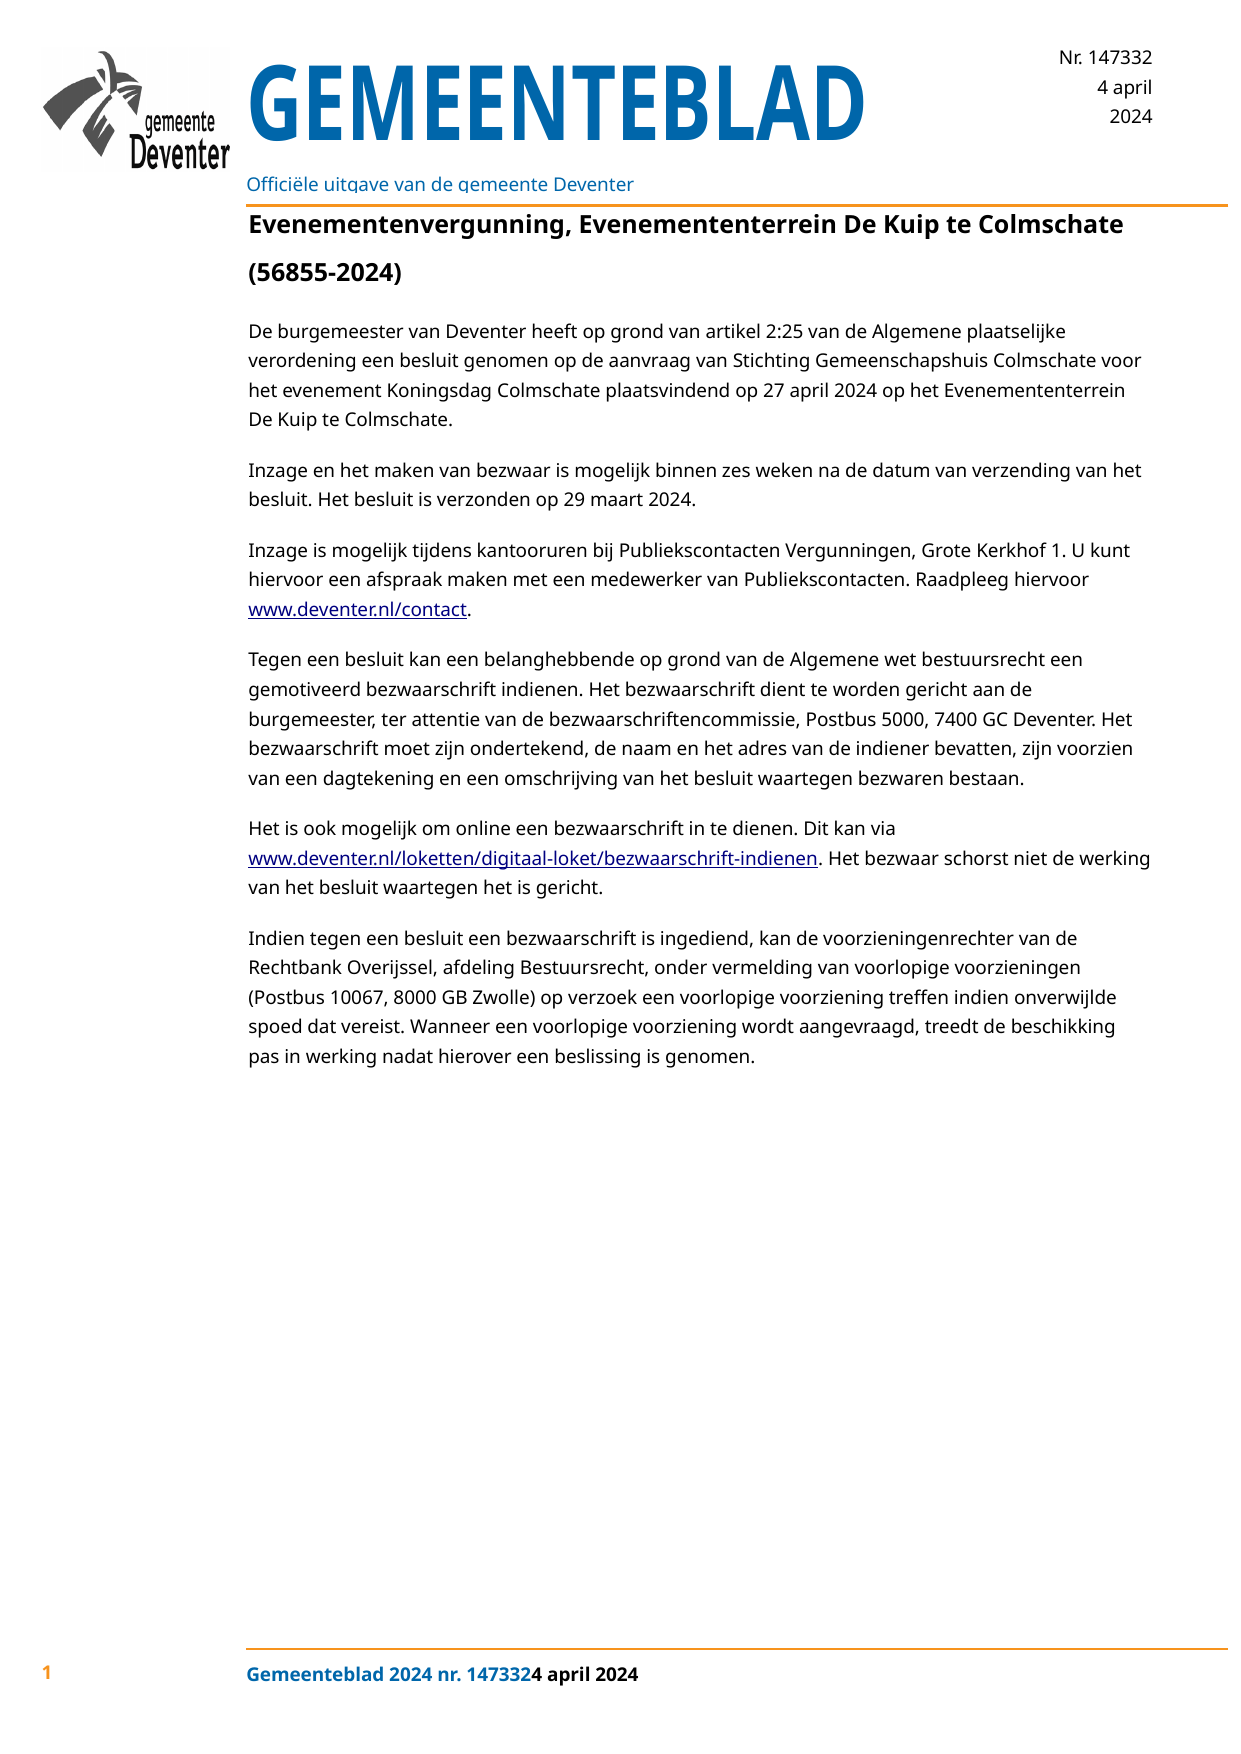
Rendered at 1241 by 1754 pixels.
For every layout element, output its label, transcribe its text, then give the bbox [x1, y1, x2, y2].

text Tegen een besluit kan een belanghebbende op grond van de Algemene wet bestuursrecht een gemotiveerd bezwaarschrift indienen. Het bezwaarschrift dient te worden gericht aan de burgemeester, ter attentie van de bezwaarschriftencommissie, Postbus 5000, 7400 GC Deventer. Het bezwaarschrift moet zijn ondertekend, de naam en het adres van de indiener bevatten, zijn voorzien van een dagtekening en een omschrijving van het besluit waartegen bezwaren bestaan. [248, 647, 1152, 791]
text Het is ook mogelijk om online een bezwaarschrift in te dienen. Dit kan via www.deventer.nl/loketten/digitaal-loket/bezwaarschrift-indienen. Het bezwaar schorst niet de werking van het besluit waartegen het is gericht. [248, 815, 1152, 900]
text Inzage is mogelijk tijdens kantooruren bij Publiekscontacten Vergunningen, Grote Kerkhof 1. U kunt hiervoor een afspraak maken met een medewerker van Publiekscontacten. Raadpleeg hiervoor www.deventer.nl/contact. [248, 537, 1152, 622]
text De burgemeester van Deventer heeft op grond van artikel 2:25 van de Algemene plaatselijke verordening een besluit genomen op de aanvraag van Stichting Gemeenschapshuis Colmschate voor het evenement Koningsdag Colmschate plaatsvindend op 27 april 2024 op het Evenemententerrein De Kuip te Colmschate. [248, 318, 1152, 432]
text Inzage en het maken van bezwaar is mogelijk binnen zes weken na de datum van verzending van het besluit. Het besluit is verzonden op 29 maart 2024. [248, 457, 1152, 512]
text Evenementenvergunning, Evenemententerrein De Kuip te Colmschate (56855-2024) [248, 207, 1152, 288]
picture [41, 47, 231, 172]
text Indien tegen een besluit een bezwaarschrift is ingediend, kan de voorzieningenrechter van de Rechtbank Overijssel, afdeling Bestuursrecht, onder vermelding van voorlopige voorzieningen (Postbus 10067, 8000 GB Zwolle) op verzoek een voorlopige voorziening treffen indien onverwijlde spoed dat vereist. Wanneer een voorlopige voorziening wordt aangevraagd, treedt de beschikking pas in werking nadat hierover een beslissing is genomen. [248, 925, 1152, 1069]
